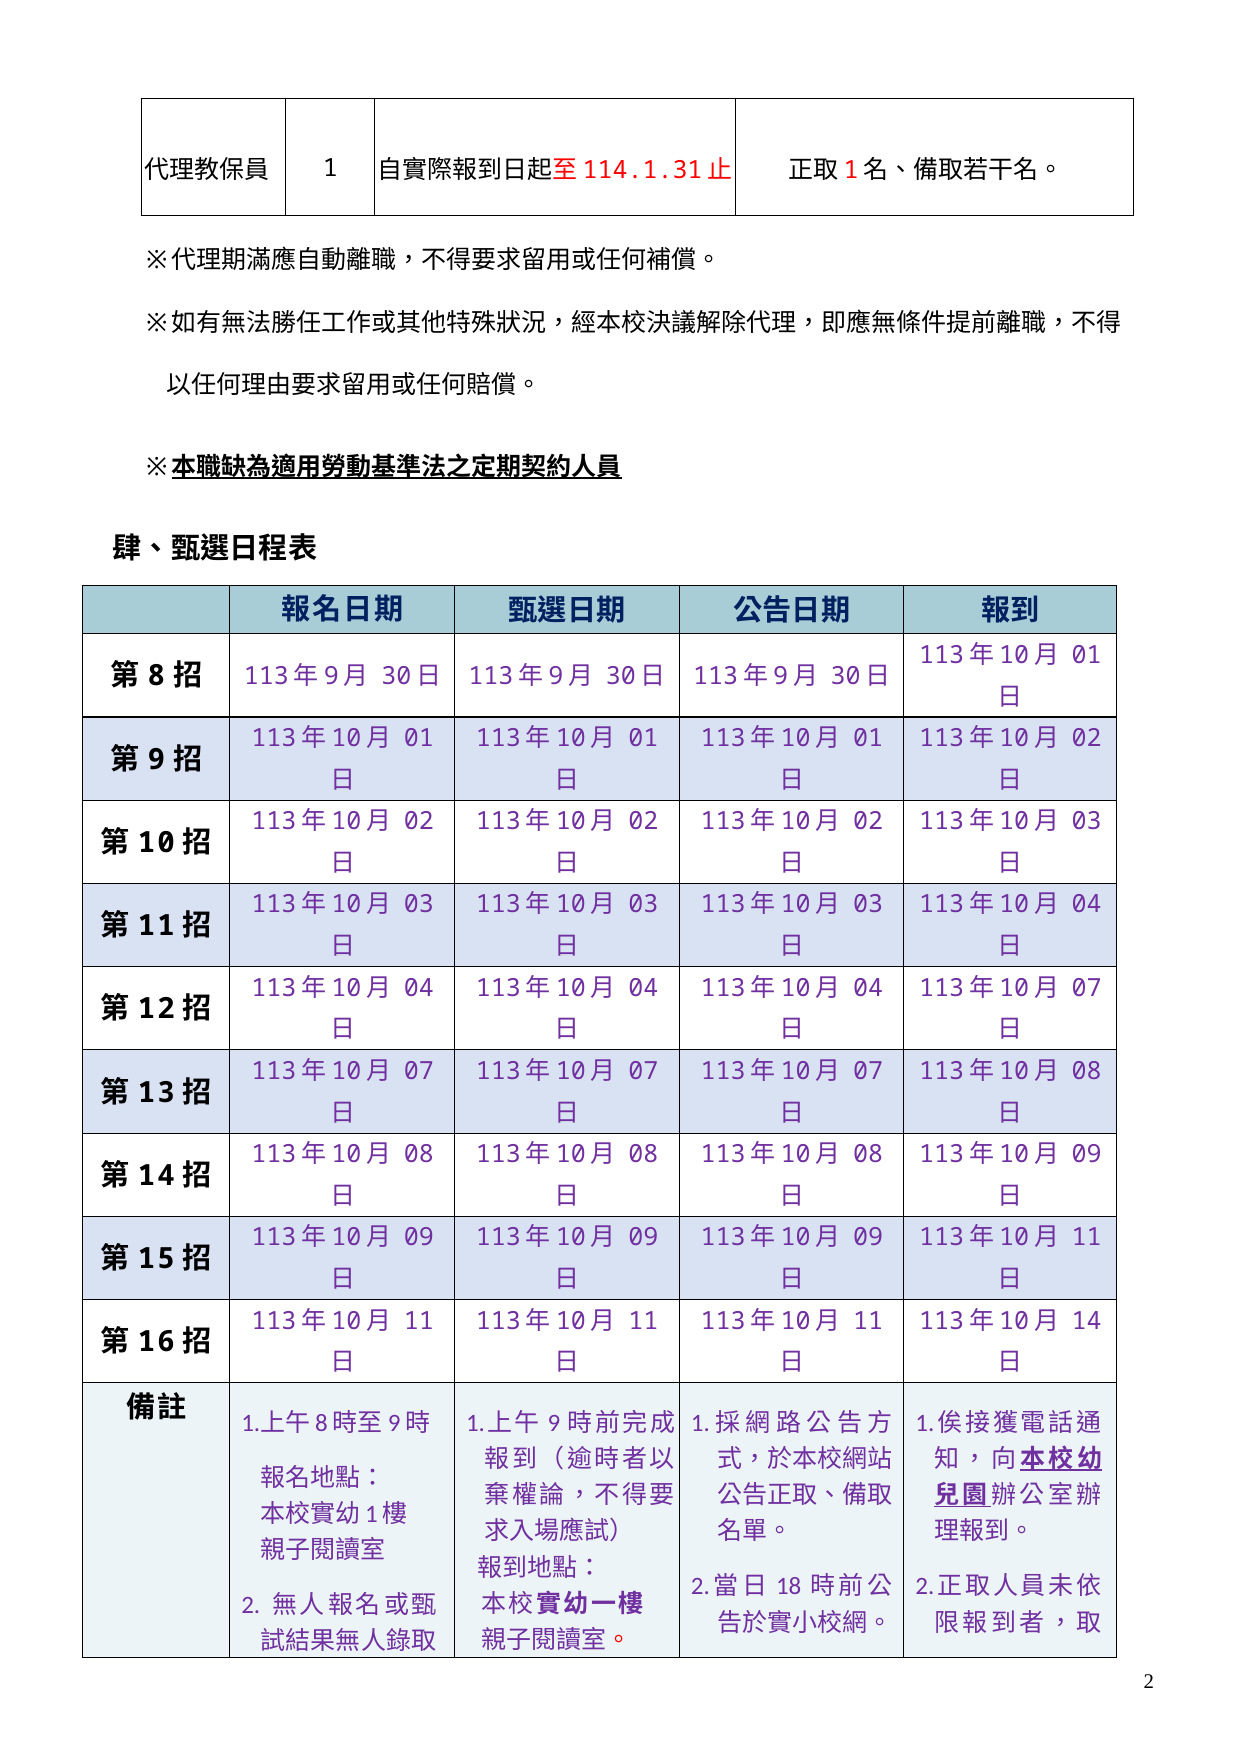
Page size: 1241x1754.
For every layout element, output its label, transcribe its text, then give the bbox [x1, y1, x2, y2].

table_cell 113年10月 08日 [904, 1050, 1116, 1133]
table_cell 113年10月 07日 [904, 967, 1116, 1049]
table_cell 113年10月 09日 [230, 1217, 454, 1299]
table_cell 113年10月 09日 [680, 1217, 903, 1299]
table_cell 113年10月 02日 [230, 801, 454, 883]
table_cell 113年10月 03日 [680, 884, 903, 966]
table_header 報名日期 [230, 586, 454, 633]
table_cell 自實際報到日起至114.1.31止 [375, 99, 735, 215]
table_cell 113年10月 11日 [230, 1300, 454, 1382]
table_cell 113年10月 02日 [455, 801, 679, 883]
table_cell 第10招 [83, 801, 229, 883]
table_cell 1.上午8時至9時 報名地點： 本校實幼1樓 親子閱讀室 2. 無人報名或甄試結果無人錄取 [230, 1383, 454, 1657]
table_cell 113年10月 01日 [455, 718, 679, 800]
table_cell 第16招 [83, 1300, 229, 1382]
table_cell 113年9月 30日 [680, 634, 903, 716]
table_cell 113年10月 07日 [455, 1050, 679, 1133]
table_header 公告日期 [680, 586, 903, 633]
table_cell 113年10月 08日 [680, 1134, 903, 1216]
table_cell 113年10月 04日 [680, 967, 903, 1049]
table_cell 第14招 [83, 1134, 229, 1216]
table_cell 第11招 [83, 884, 229, 966]
table_cell 113年10月 11日 [904, 1217, 1116, 1299]
text ※本職缺為適用勞動基準法之定期契約人員 [142, 422, 1146, 485]
table_cell 第13招 [83, 1050, 229, 1133]
table_cell 代理教保員 [142, 99, 285, 215]
table_cell 第8招 [83, 634, 229, 716]
text ※代理期滿應自動離職，不得要求留用或任何補償。 [142, 216, 1158, 279]
table_cell 第12招 [83, 967, 229, 1049]
list 甄選日程表 [112, 504, 1146, 566]
table_header 甄選日期 [455, 586, 679, 633]
table_cell 第9招 [83, 718, 229, 800]
table_header [83, 586, 229, 633]
table_cell 113年10月 04日 [904, 884, 1116, 966]
table_cell 1.採網路公告方式，於本校網站公告正取、備取名單。 2.當日18時前公告於實小校網。 [680, 1383, 903, 1657]
table_cell 113年10月 02日 [904, 718, 1116, 800]
table_cell 113年10月 07日 [230, 1050, 454, 1133]
table_header 報到 [904, 586, 1116, 633]
table_cell 113年10月 03日 [904, 801, 1116, 883]
table_cell 113年10月 08日 [455, 1134, 679, 1216]
table_cell 113年10月 07日 [680, 1050, 903, 1133]
table_cell 第15招 [83, 1217, 229, 1299]
table_cell 113年10月 08日 [230, 1134, 454, 1216]
table_cell 113年10月 11日 [455, 1300, 679, 1382]
text ※如有無法勝任工作或其他特殊狀況，經本校決議解除代理，即應無條件提前離職，不得以任何理由要求留用或任何賠償。 [142, 279, 1146, 404]
table_cell 113年10月 03日 [455, 884, 679, 966]
table_cell 113年10月 01日 [904, 634, 1116, 716]
table_cell 113年9月 30日 [455, 634, 679, 716]
table_cell 備註 [83, 1383, 229, 1657]
table_cell 113年9月 30日 [230, 634, 454, 716]
table_cell 113年10月 09日 [904, 1134, 1116, 1216]
table_cell 113年10月 09日 [455, 1217, 679, 1299]
table_cell 113年10月 14日 [904, 1300, 1116, 1382]
table_cell 113年10月 04日 [230, 967, 454, 1049]
table_cell 113年10月 04日 [455, 967, 679, 1049]
table_cell 113年10月 01日 [680, 718, 903, 800]
table_cell 113年10月 01日 [230, 718, 454, 800]
table_cell 113年10月 11日 [680, 1300, 903, 1382]
table_cell 113年10月 03日 [230, 884, 454, 966]
table_cell 1.俟接獲電話通知，向本校幼兒園辦公室辦理報到。 2.正取人員未依限報到者，取 [904, 1383, 1116, 1657]
table_cell 113年10月 02日 [680, 801, 903, 883]
table_cell 正取1名、備取若干名。 [736, 99, 1133, 215]
table_cell 1.上午9時前完成報到（逾時者以棄權論，不得要求入場應試） 報到地點： 本校實幼一樓親子閱讀室。 [455, 1383, 679, 1657]
table_cell 1 [286, 99, 374, 215]
